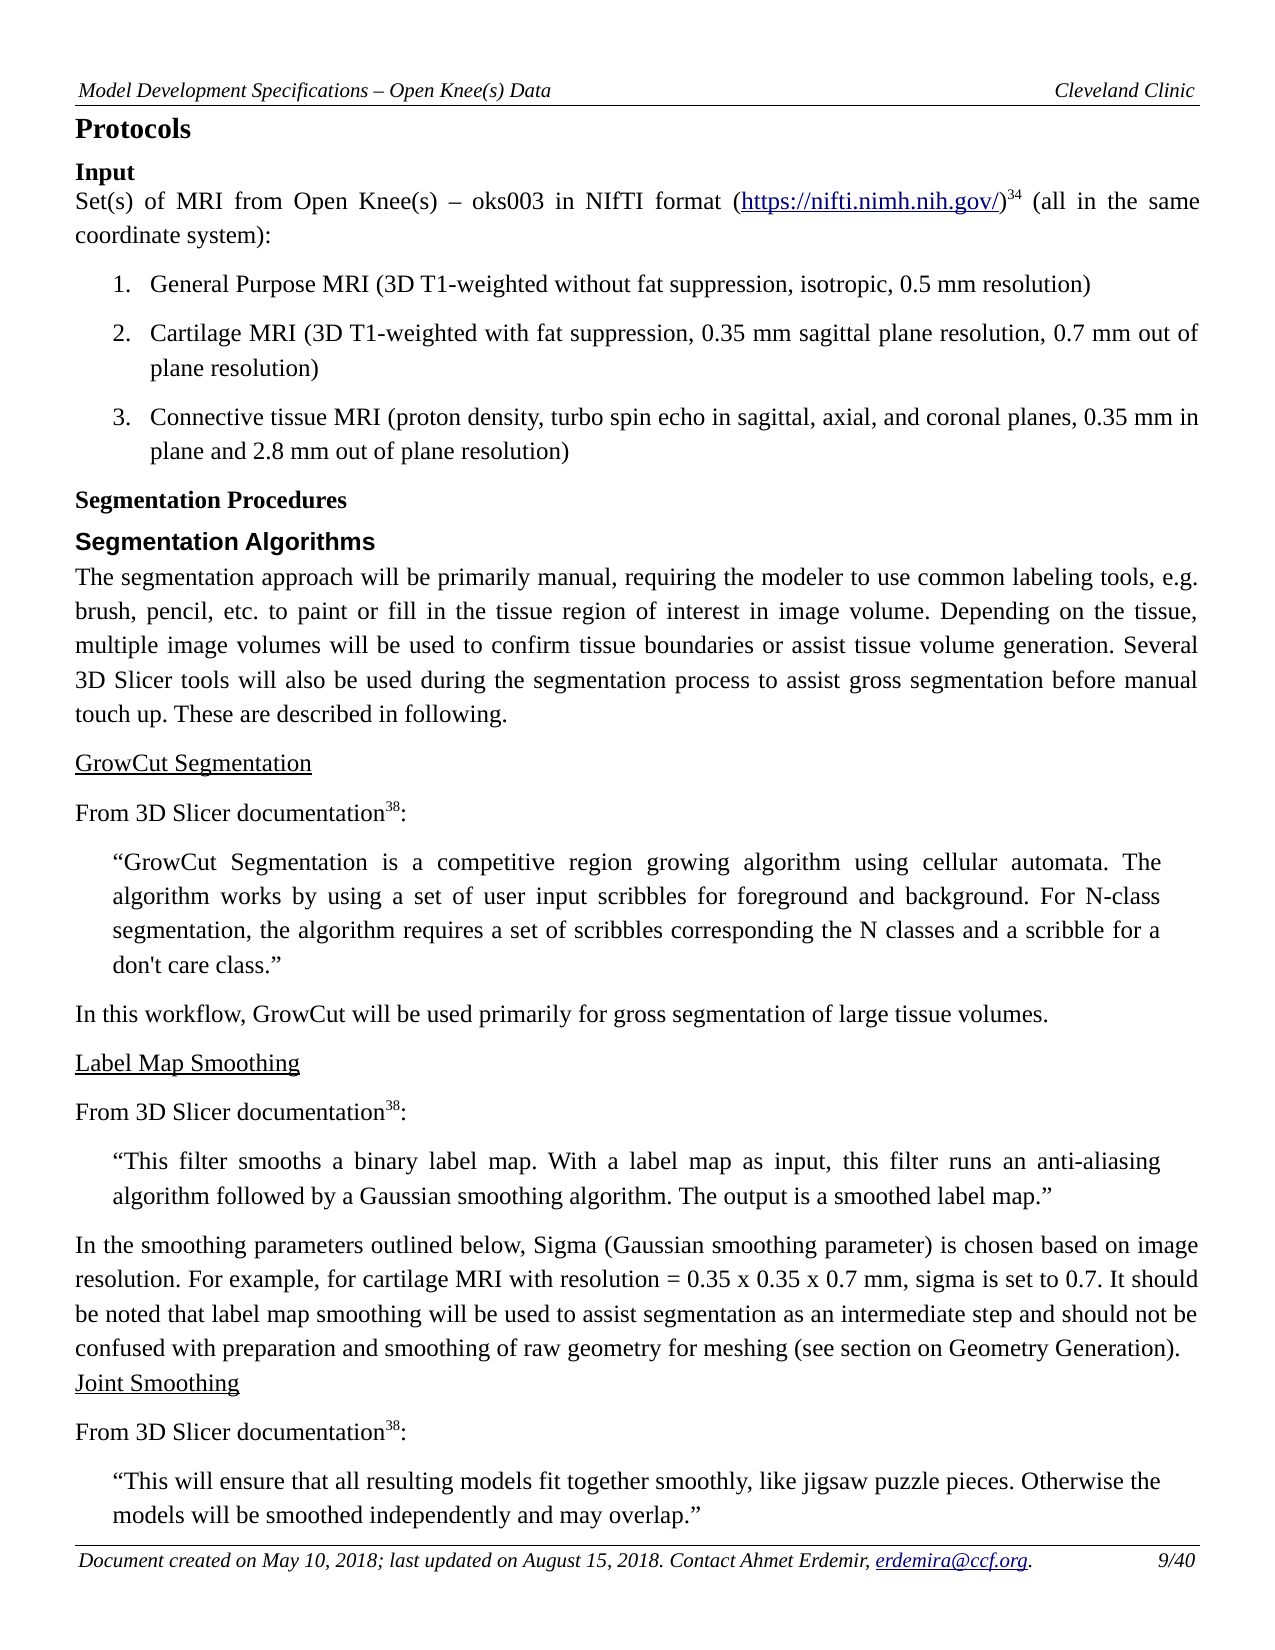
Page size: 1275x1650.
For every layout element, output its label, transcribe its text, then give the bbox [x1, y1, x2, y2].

text From 3D Slicer documentation38: [75, 1417, 1200, 1446]
text “This will ensure that all resulting models fit together smoothly, like jigsaw puzzle pieces. Otherwise the models will be smoothed independently and may overlap.” [112, 1466, 1162, 1529]
subtitle Segmentation Algorithms [75, 527, 1200, 555]
text GrowCut Segmentation [75, 748, 1200, 777]
text In this workflow, GrowCut will be used primarily for gross segmentation of large tissue volumes. [75, 999, 1200, 1028]
text Set(s) of MRI from Open Knee(s) – oks003 in NIfTI format (https://nifti.nimh.nih.gov/)34 (all in the same coordinate system): [75, 186, 1200, 249]
subtitle Segmentation Procedures [75, 486, 1200, 514]
text In the smoothing parameters outlined below, Sigma (Gaussian smoothing parameter) is chosen based on image resolution. For example, for cartilage MRI with resolution = 0.35 x 0.35 x 0.7 mm, sigma is set to 0.7. It should be noted that label map smoothing will be used to assist segmentation as an intermediate step and should not be confused with preparation and smoothing of raw geometry for meshing (see section on Geometry Generation). [75, 1230, 1200, 1362]
list General Purpose MRI (3D T1-weighted without fat suppression, isotropic, 0.5 mm resolution) [112, 269, 1200, 298]
text “GrowCut Segmentation is a competitive region growing algorithm using cellular automata. The algorithm works by using a set of user input scribbles for foreground and background. For N-class segmentation, the algorithm requires a set of scribbles corresponding the N classes and a scribble for a don't care class.” [112, 847, 1162, 979]
list Connective tissue MRI (proton density, turbo spin echo in sagittal, axial, and coronal planes, 0.35 mm in plane and 2.8 mm out of plane resolution) [112, 402, 1200, 465]
text The segmentation approach will be primarily manual, requiring the modeler to use common labeling tools, e.g. brush, pencil, etc. to paint or fill in the tissue region of interest in image volume. Depending on the tissue, multiple image volumes will be used to confirm tissue boundaries or assist tissue volume generation. Several 3D Slicer tools will also be used during the segmentation process to assist gross segmentation before manual touch up. These are described in following. [75, 562, 1200, 728]
text Label Map Smoothing [75, 1048, 1200, 1077]
text “This filter smooths a binary label map. With a label map as input, this filter runs an anti-aliasing algorithm followed by a Gaussian smoothing algorithm. The output is a smoothed label map.” [112, 1146, 1162, 1209]
list Cartilage MRI (3D T1-weighted with fat suppression, 0.35 mm sagittal plane resolution, 0.7 mm out of plane resolution) [112, 318, 1200, 382]
text From 3D Slicer documentation38: [75, 798, 1200, 826]
subtitle Protocols [75, 111, 1200, 144]
subtitle Input [75, 157, 1200, 186]
text From 3D Slicer documentation38: [75, 1097, 1200, 1126]
